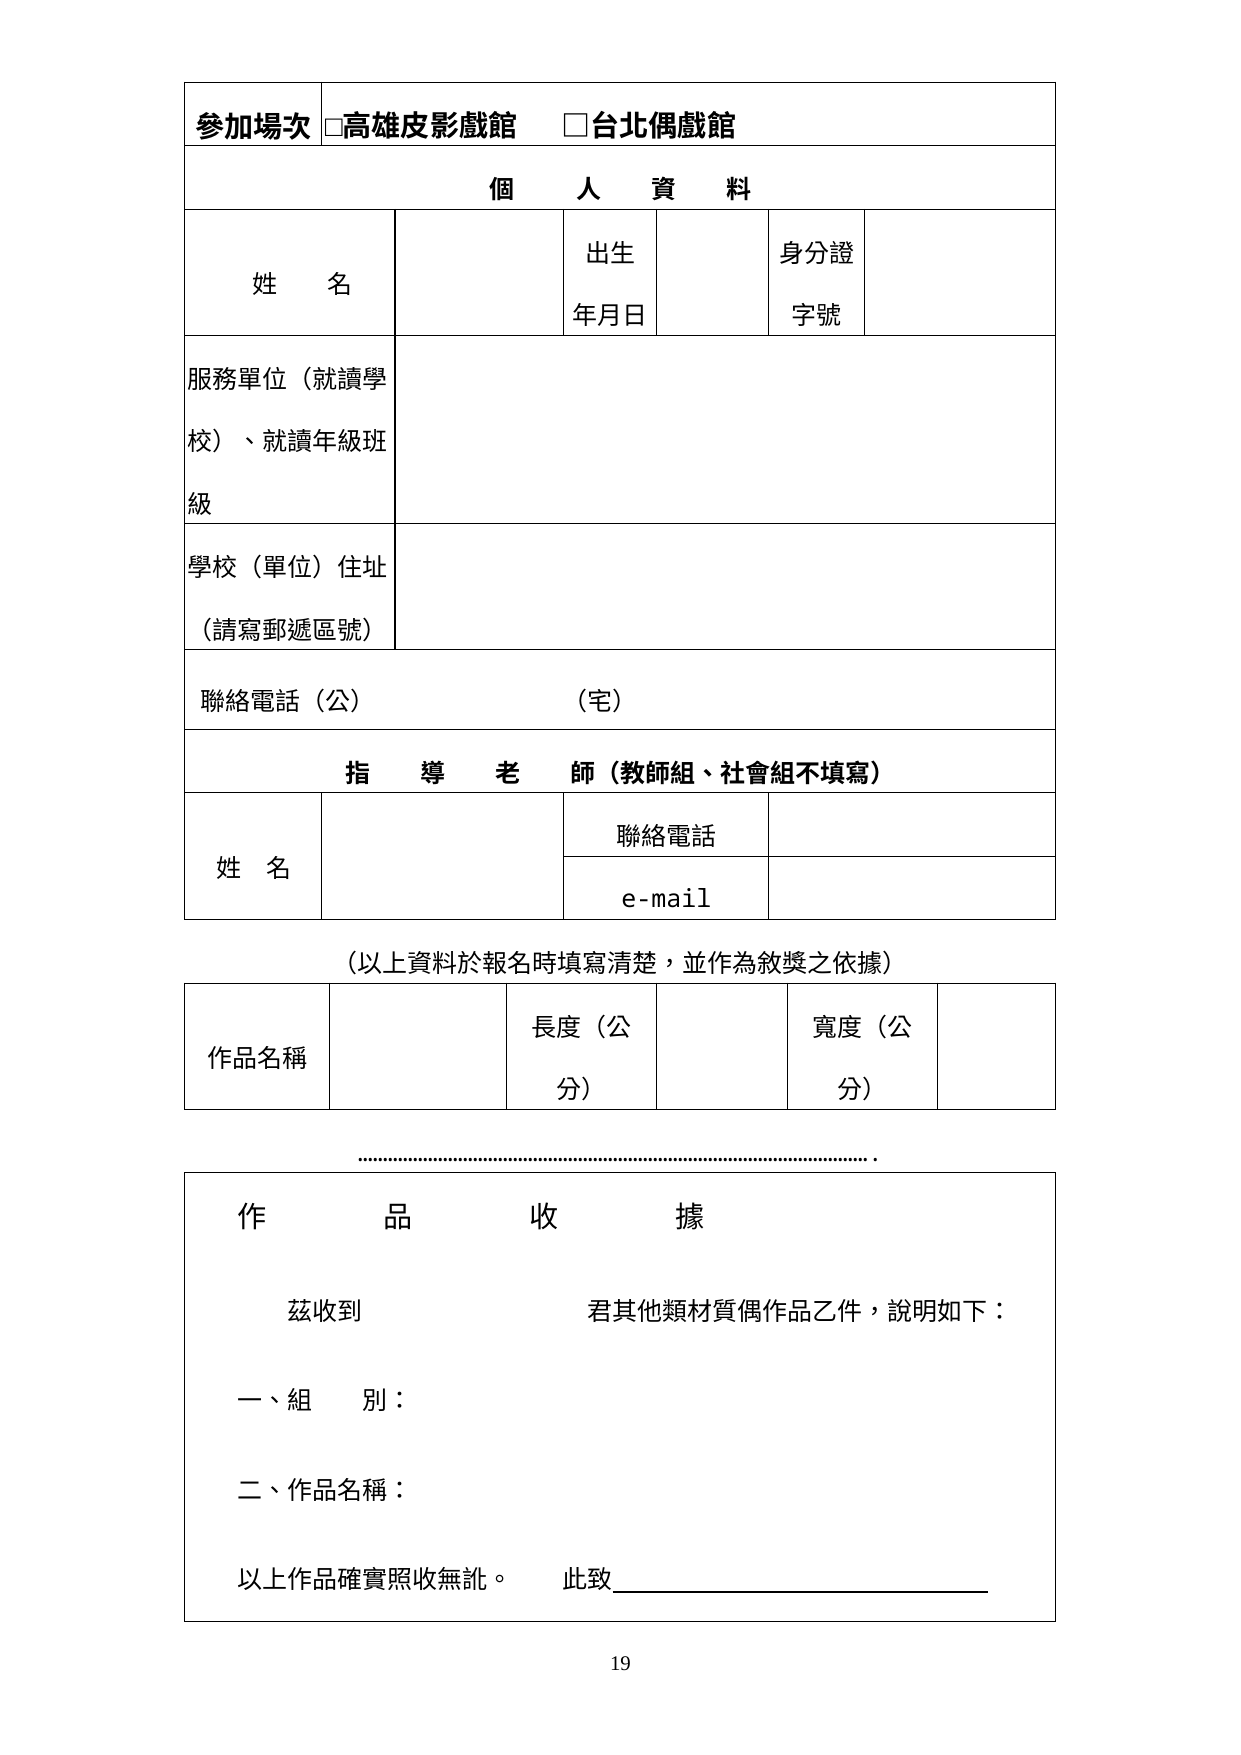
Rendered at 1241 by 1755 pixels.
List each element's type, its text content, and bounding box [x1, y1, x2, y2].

table_header [938, 984, 1055, 1109]
table_cell 身分證 字號 [769, 210, 864, 335]
table_cell 個 人 資 料 [185, 146, 1055, 209]
table_cell [865, 210, 1055, 335]
text …………………………………………………………………………………………. [130, 1110, 1110, 1172]
table_cell [657, 210, 768, 335]
table_cell [769, 857, 1055, 919]
table_header 作品名稱 [185, 984, 329, 1109]
table_header 作 品 收 據 茲收到 君其他類材質偶作品乙件，說明如下： 一、組 別： 二、作品名稱： 以上作品確實照收無訛。 此致 [185, 1173, 1055, 1621]
table_cell [769, 793, 1055, 856]
table_header [330, 984, 506, 1109]
table_cell [396, 336, 1055, 523]
table_header [657, 984, 787, 1109]
table_cell 參加場次 [185, 83, 321, 145]
table_cell □高雄皮影戲館 □台北偶戲館 [322, 83, 1055, 145]
table_cell [322, 793, 563, 919]
table_cell 學校（單位）住址 （請寫郵遞區號） [185, 524, 394, 649]
table_cell 姓 名 [185, 793, 321, 919]
table_cell 服務單位（就讀學校）、就讀年級班級 [185, 336, 394, 523]
table_cell 姓 名 [185, 210, 394, 335]
table_cell 指 導 老 師（教師組、社會組不填寫） [185, 730, 1055, 792]
table_cell [396, 210, 563, 335]
table_header 長度（公分） [507, 984, 656, 1109]
table_cell 聯絡電話 [564, 793, 768, 856]
table_cell 聯絡電話（公） （宅） [185, 650, 1055, 728]
table_header 寬度（公分） [788, 984, 937, 1109]
table_cell e-mail [564, 857, 768, 919]
table_cell 出生 年月日 [564, 210, 656, 335]
table_cell [396, 524, 1055, 649]
text （以上資料於報名時填寫清楚，並作為敘獎之依據） [130, 920, 1110, 983]
